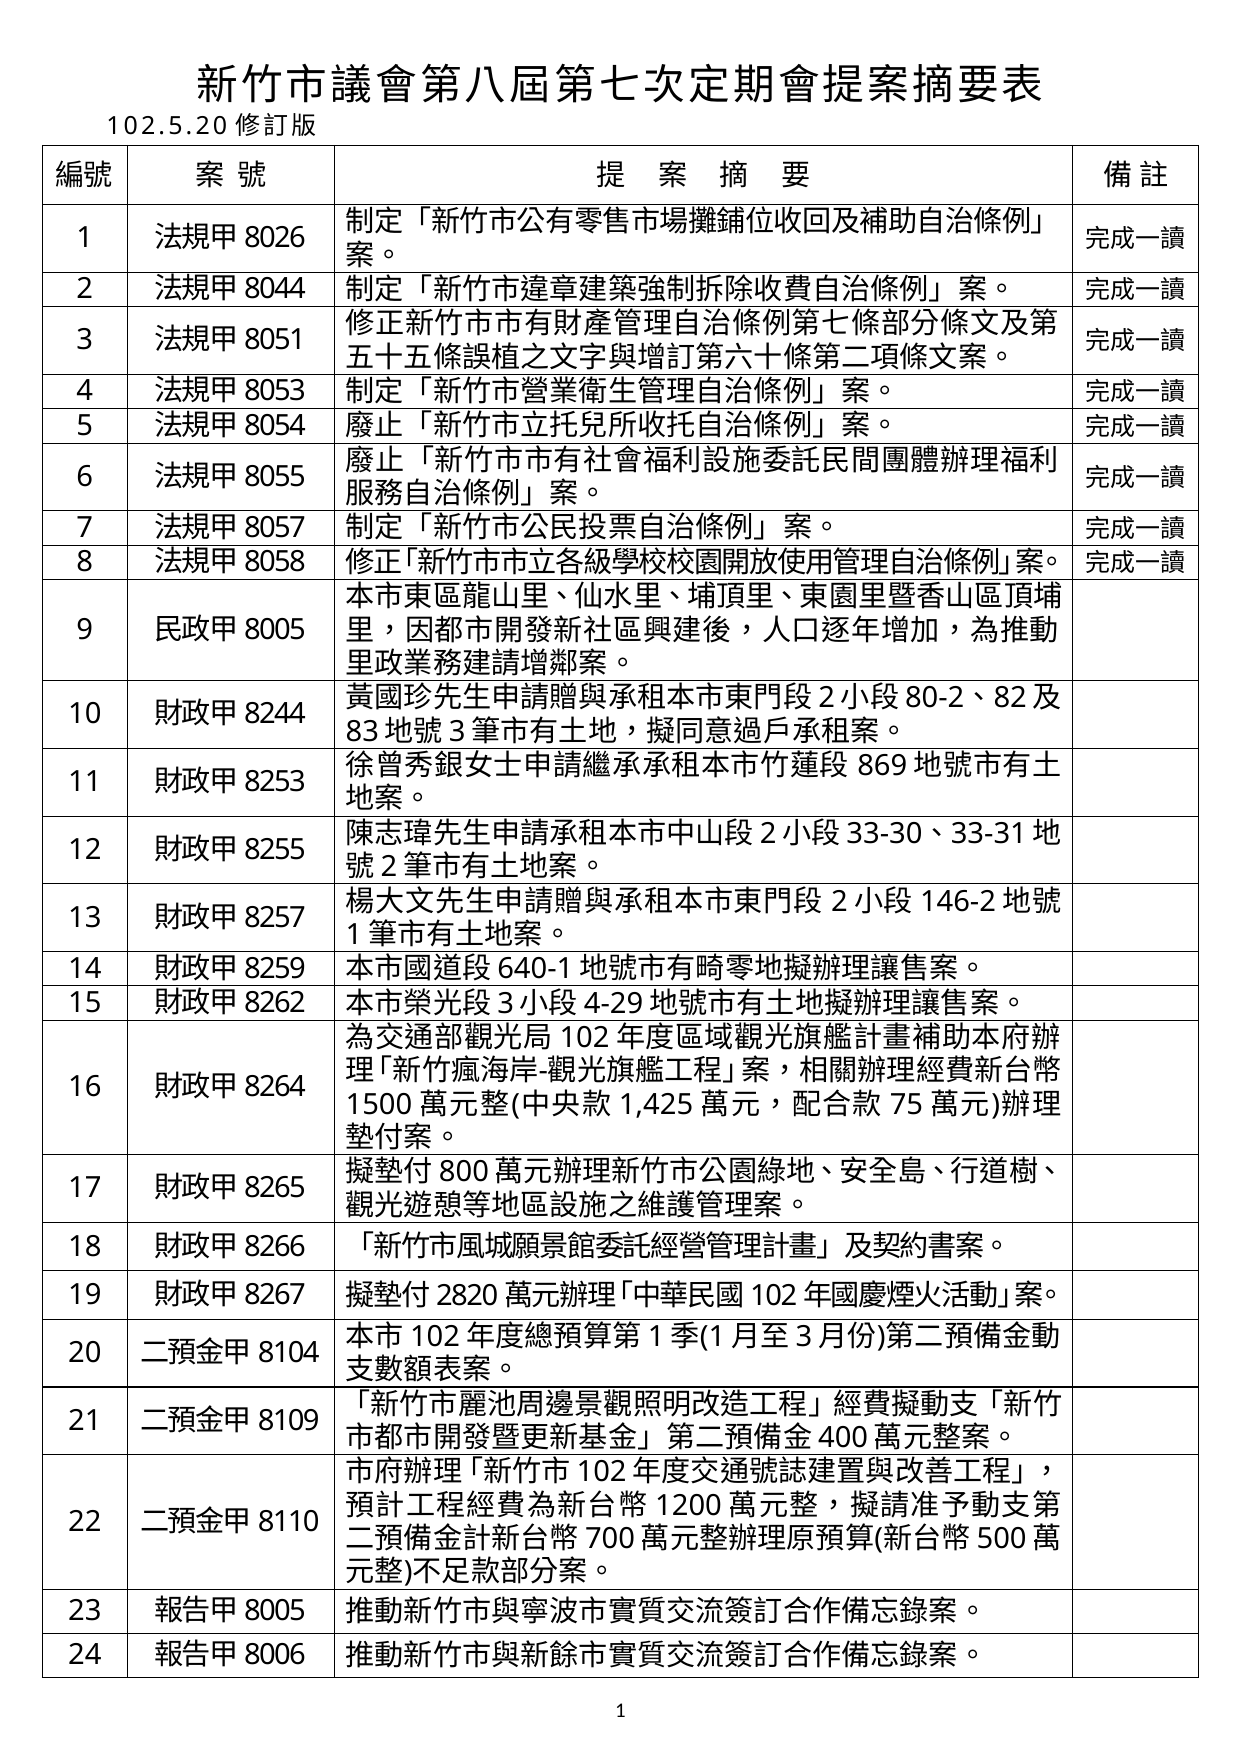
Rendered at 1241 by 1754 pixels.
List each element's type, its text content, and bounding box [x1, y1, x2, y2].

table_cell 案 號 [128, 146, 334, 204]
table_cell 黃國珍先生申請贈與承租本市東門段2小段80-2、82及83地號3筆市有土地，擬同意過戶承租案。 [335, 681, 1072, 748]
table_cell 備 註 [1073, 146, 1198, 204]
table_cell 財政甲8253 [128, 749, 334, 816]
table_cell 3 [43, 307, 127, 374]
table_cell 財政甲8257 [128, 884, 334, 951]
table_cell 完成一讀 [1073, 375, 1198, 408]
table_cell 法規甲8026 [128, 205, 334, 272]
table_cell 22 [43, 1455, 127, 1588]
table_cell 19 [43, 1271, 127, 1319]
table_cell 二預金甲8110 [128, 1455, 334, 1588]
table_cell 13 [43, 884, 127, 951]
table_cell 18 [43, 1223, 127, 1270]
table_cell 財政甲8262 [128, 986, 334, 1020]
table_header 新竹市議會第八屆第七次定期會提案摘要表 102.5.20修訂版 [42, 71, 1198, 145]
table_cell 擬墊付800萬元辦理新竹市公園綠地、安全島、行道樹、觀光遊憩等地區設施之維護管理案。 [335, 1155, 1072, 1222]
table_cell [1073, 1634, 1198, 1677]
table_cell 制定「新竹市公有零售市場攤鋪位收回及補助自治條例」案。 [335, 205, 1072, 272]
table_cell 9 [43, 580, 127, 680]
table_cell 17 [43, 1155, 127, 1222]
table_cell 財政甲8264 [128, 1021, 334, 1154]
table_cell 推動新竹市與寧波市實質交流簽訂合作備忘錄案。 [335, 1590, 1072, 1633]
table_cell 二預金甲8104 [128, 1320, 334, 1386]
table_cell 法規甲8044 [128, 273, 334, 306]
table_cell 1 [43, 205, 127, 272]
table_cell 修正「新竹市市立各級學校校園開放使用管理自治條例」案。 [335, 546, 1072, 579]
table_cell [1073, 580, 1198, 680]
table_cell 16 [43, 1021, 127, 1154]
table_cell 完成一讀 [1073, 409, 1198, 442]
table_cell 本市東區龍山里、仙水里、埔頂里、東園里暨香山區頂埔里，因都市開發新社區興建後，人口逐年增加，為推動里政業務建請增鄰案。 [335, 580, 1072, 680]
table_cell 制定「新竹市公民投票自治條例」案。 [335, 511, 1072, 544]
table_cell 法規甲8057 [128, 511, 334, 544]
table_cell 完成一讀 [1073, 546, 1198, 579]
table_cell 廢止「新竹市立托兒所收托自治條例」案。 [335, 409, 1072, 442]
table_cell 「新竹市風城願景館委託經營管理計畫」及契約書案。 [335, 1223, 1072, 1270]
table_cell [1073, 884, 1198, 951]
table_cell 本市榮光段3小段4-29地號市有土地擬辦理讓售案。 [335, 986, 1072, 1020]
table_cell 14 [43, 952, 127, 985]
table_cell [1073, 986, 1198, 1020]
table_cell 完成一讀 [1073, 444, 1198, 510]
table_cell [1073, 1455, 1198, 1588]
table_cell 市府辦理「新竹市102年度交通號誌建置與改善工程」，預計工程經費為新台幣1200萬元整，擬請准予動支第二預備金計新台幣700萬元整辦理原預算(新台幣500萬元整)不足款部分案。 [335, 1455, 1072, 1588]
table_cell [1073, 749, 1198, 816]
table_cell [1073, 1155, 1198, 1222]
table_cell 4 [43, 375, 127, 408]
table_cell 財政甲8255 [128, 817, 334, 883]
table_cell 法規甲8051 [128, 307, 334, 374]
table_cell 陳志瑋先生申請承租本市中山段2小段33-30、33-31地號2筆市有土地案。 [335, 817, 1072, 883]
table_cell 7 [43, 511, 127, 544]
table_cell 財政甲8267 [128, 1271, 334, 1319]
table_cell 推動新竹市與新餘市實質交流簽訂合作備忘錄案。 [335, 1634, 1072, 1677]
table_cell [1073, 681, 1198, 748]
table_cell 法規甲8054 [128, 409, 334, 442]
table_cell 10 [43, 681, 127, 748]
table_cell 為交通部觀光局102年度區域觀光旗艦計畫補助本府辦理「新竹瘋海岸-觀光旗艦工程」案，相關辦理經費新台幣1500萬元整(中央款1,425萬元，配合款75萬元)辦理墊付案。 [335, 1021, 1072, 1154]
table_cell 二預金甲8109 [128, 1388, 334, 1454]
table_cell 財政甲8259 [128, 952, 334, 985]
table_cell 財政甲8244 [128, 681, 334, 748]
table_cell 完成一讀 [1073, 273, 1198, 306]
table_cell 本市102年度總預算第1季(1月至3月份)第二預備金動支數額表案。 [335, 1320, 1072, 1386]
table_cell [1073, 952, 1198, 985]
table_cell 廢止「新竹市市有社會福利設施委託民間團體辦理福利服務自治條例」案。 [335, 444, 1072, 510]
table_cell 法規甲8053 [128, 375, 334, 408]
table_cell 法規甲8058 [128, 546, 334, 579]
table_cell 6 [43, 444, 127, 510]
table_cell 24 [43, 1634, 127, 1677]
table_cell [1073, 1021, 1198, 1154]
table_cell 本市國道段640-1地號市有畸零地擬辦理讓售案。 [335, 952, 1072, 985]
table_cell 完成一讀 [1073, 205, 1198, 272]
table_cell 報告甲8006 [128, 1634, 334, 1677]
table_cell 擬墊付2820萬元辦理「中華民國102年國慶煙火活動」案。 [335, 1271, 1072, 1319]
table_cell 20 [43, 1320, 127, 1386]
table_cell 徐曾秀銀女士申請繼承承租本市竹蓮段869地號市有土地案。 [335, 749, 1072, 816]
table_cell 楊大文先生申請贈與承租本市東門段2小段146-2地號1筆市有土地案。 [335, 884, 1072, 951]
table_cell [1073, 1271, 1198, 1319]
table_cell 編號 [43, 146, 127, 204]
table_cell 8 [43, 546, 127, 579]
table_cell 11 [43, 749, 127, 816]
table_cell 民政甲8005 [128, 580, 334, 680]
table_cell 制定「新竹市違章建築強制拆除收費自治條例」案。 [335, 273, 1072, 306]
table_cell 2 [43, 273, 127, 306]
table_cell 法規甲8055 [128, 444, 334, 510]
table_cell 財政甲8265 [128, 1155, 334, 1222]
table_cell 21 [43, 1388, 127, 1454]
table_cell 制定「新竹市營業衛生管理自治條例」案。 [335, 375, 1072, 408]
table_cell 提 案 摘 要 [335, 146, 1072, 204]
table_cell [1073, 1590, 1198, 1633]
table_cell [1073, 817, 1198, 883]
table_cell 12 [43, 817, 127, 883]
table_cell [1073, 1320, 1198, 1386]
table_cell 財政甲8266 [128, 1223, 334, 1270]
table_cell 報告甲8005 [128, 1590, 334, 1633]
table_cell 修正新竹市市有財產管理自治條例第七條部分條文及第五十五條誤植之文字與增訂第六十條第二項條文案。 [335, 307, 1072, 374]
table_cell 23 [43, 1590, 127, 1633]
table_cell 5 [43, 409, 127, 442]
table_cell [1073, 1223, 1198, 1270]
table_cell 完成一讀 [1073, 307, 1198, 374]
table_cell 15 [43, 986, 127, 1020]
table_cell 「新竹市麗池周邊景觀照明改造工程」經費擬動支「新竹市都市開發暨更新基金」第二預備金400萬元整案。 [335, 1388, 1072, 1454]
table_cell 完成一讀 [1073, 511, 1198, 544]
table_cell [1073, 1388, 1198, 1454]
